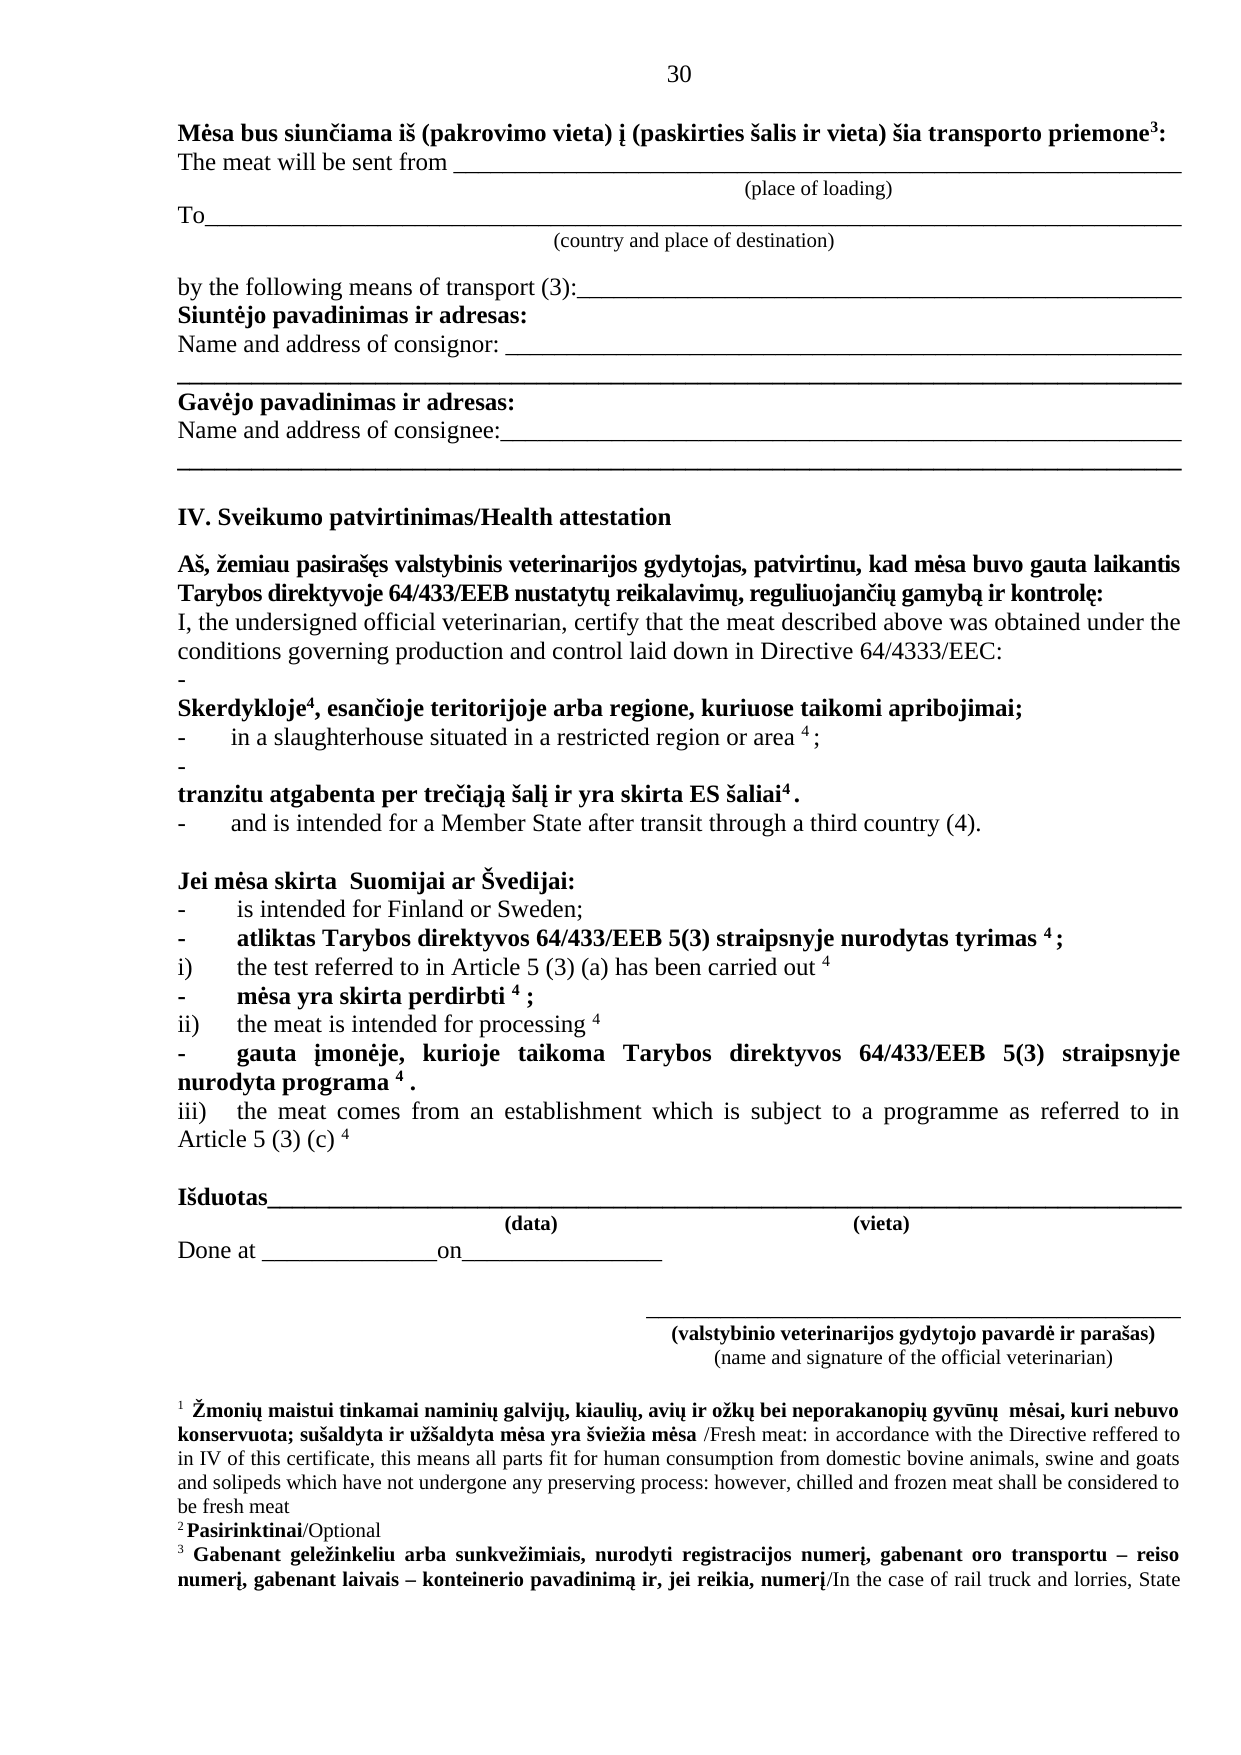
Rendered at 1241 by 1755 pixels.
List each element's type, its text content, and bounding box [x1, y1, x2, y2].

text - in a slaughterhouse situated in a restricted region or area 4 ; [177, 722, 1181, 751]
text i) the test referred to in Article 5 (3) (a) has been carried out 4 [177, 952, 1181, 981]
text (valstybinio veterinarijos gydytojo pavardė ir parašas) [177, 1321, 1181, 1345]
text 2 Pasirinktinai/Optional [177, 1518, 1181, 1542]
text Skerdykloje4, esančioje teritorijoje arba regione, kuriuose taikomi apribojimai; [177, 693, 1181, 722]
text 3 Gabenant geležinkeliu arba sunkvežimiais, nurodyti registracijos numerį, gabenant oro transportu – reiso numerį, gabenant laivais – konteinerio pavadinimą ir, jei reikia, numerį/In the case of rail truck and lorries, State [177, 1542, 1181, 1591]
text Siuntėjo pavadinimas ir adresas: [177, 300, 1181, 329]
text The meat will be sent from [177, 147, 1181, 176]
text To [177, 200, 1181, 228]
text IV. Sveikumo patvirtinimas/Health attestation [177, 502, 1181, 530]
text Mėsa bus siunčiama iš (pakrovimo vieta) į (paskirties šalis ir vieta) šia transporto priemone3: [177, 118, 1181, 147]
text Aš, žemiau pasirašęs valstybinis veterinarijos gydytojas, patvirtinu, kad mėsa buvo gauta laikantis Tarybos direktyvoje 64/433/EEB nustatytų reikalavimų, reguliuojančių gamybą ir kontrolę: [177, 549, 1181, 607]
text - [177, 664, 1181, 693]
text (place of loading) [177, 176, 1181, 200]
text - atliktas Tarybos direktyvos 64/433/EEB 5(3) straipsnyje nurodytas tyrimas 4 ; [177, 923, 1181, 952]
text ii) the meat is intended for processing 4 [177, 1009, 1181, 1038]
text by the following means of transport (3): [177, 272, 1181, 300]
text iii) the meat comes from an establishment which is subject to a programme as referred to in Article 5 (3) (c) 4 [177, 1096, 1181, 1153]
text (country and place of destination) [177, 228, 1181, 252]
text Išduotas [177, 1182, 1181, 1211]
text - and is intended for a Member State after transit through a third country (4). [177, 808, 1181, 837]
text (name and signature of the official veterinarian) [177, 1345, 1181, 1369]
text - is intended for Finland or Sweden; [177, 894, 1181, 923]
text Name and address of consignor: [177, 329, 1181, 358]
text - gauta įmonėje, kurioje taikoma Tarybos direktyvos 64/433/EEB 5(3) straipsnyje nurodyta programa 4 . [177, 1038, 1181, 1096]
text - mėsa yra skirta perdirbti 4 ; [177, 981, 1181, 1009]
text Done at ______________on________________ [177, 1235, 1181, 1264]
text tranzitu atgabenta per trečiąją šalį ir yra skirta ES šaliai4 . [177, 779, 1181, 808]
text Gavėjo pavadinimas ir adresas: [177, 387, 1181, 415]
text I, the undersigned official veterinarian, certify that the meat described above was obtained under the conditions governing production and control laid down in Directive 64/4333/EEC: [177, 607, 1181, 664]
text - [177, 751, 1181, 779]
text Name and address of consignee: [177, 415, 1181, 444]
text Jei mėsa skirta Suomijai ar Švedijai: [177, 866, 1181, 894]
text 1 Žmonių maistui tinkamai naminių galvijų, kiaulių, avių ir ožkų bei neporakanopių gyvūnų mėsai, kuri nebuvo konservuota; sušaldyta ir užšaldyta mėsa yra šviežia mėsa /Fresh meat: in accordance with the Directive reffered to in IV of this certificate, this means all parts fit for human consumption from domestic bovine animals, swine and goats and solipeds which have not undergone any preserving process: however, chilled and frozen meat shall be considered to be fresh meat [177, 1398, 1181, 1518]
text (data) (vieta) [177, 1211, 1181, 1235]
